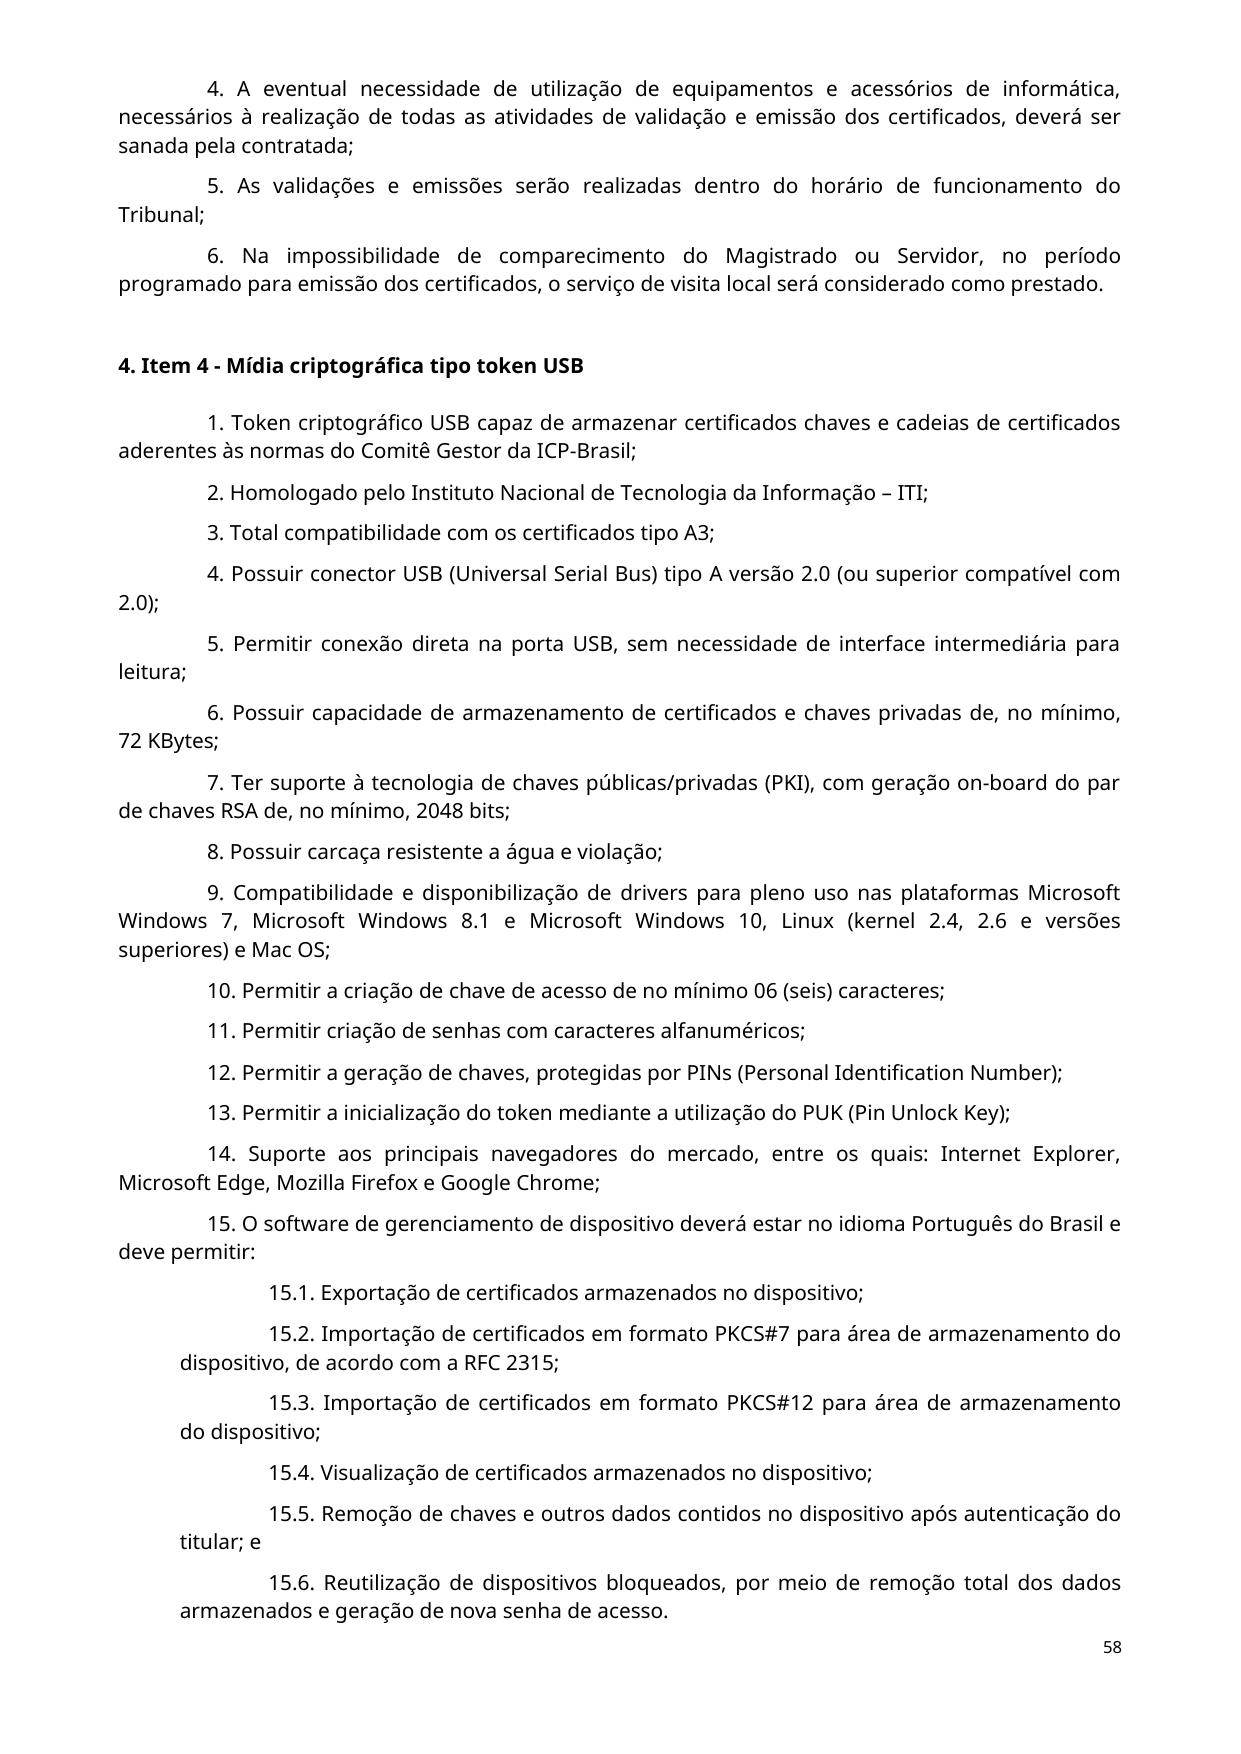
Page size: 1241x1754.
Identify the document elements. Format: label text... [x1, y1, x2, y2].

text 14. Suporte aos principais navegadores do mercado, entre os quais: Internet Explorer, Microsoft Edge, Mozilla Firefox e Google Chrome; [118, 1139, 1122, 1196]
text 6. Na impossibilidade de comparecimento do Magistrado ou Servidor, no período programado para emissão dos certificados, o serviço de visita local será considerado como prestado. [118, 241, 1122, 298]
text 10. Permitir a criação de chave de acesso de no mínimo 06 (seis) caracteres; [118, 976, 1122, 1004]
text 3. Total compatibilidade com os certificados tipo A3; [118, 518, 1122, 547]
text 5. As validações e emissões serão realizadas dentro do horário de funcionamento do Tribunal; [118, 172, 1122, 228]
text 4. Possuir conector USB (Universal Serial Bus) tipo A versão 2.0 (ou superior compatível com 2.0); [118, 559, 1122, 616]
text 4. A eventual necessidade de utilização de equipamentos e acessórios de informática, necessários à realização de todas as atividades de validação e emissão dos certificados, deverá ser sanada pela contratada; [118, 74, 1122, 159]
text 15.2. Importação de certificados em formato PKCS#7 para área de armazenamento do dispositivo, de acordo com a RFC 2315; [179, 1319, 1122, 1376]
text 15.5. Remoção de chaves e outros dados contidos no dispositivo após autenticação do titular; e [179, 1499, 1122, 1556]
text 13. Permitir a inicialização do token mediante a utilização do PUK (Pin Unlock Key); [118, 1098, 1122, 1127]
text 15.4. Visualização de certificados armazenados no dispositivo; [179, 1458, 1122, 1486]
text 15.1. Exportação de certificados armazenados no dispositivo; [179, 1278, 1122, 1307]
text 12. Permitir a geração de chaves, protegidas por PINs (Personal Identification Number); [118, 1058, 1122, 1086]
text 8. Possuir carcaça resistente a água e violação; [118, 837, 1122, 865]
text 7. Ter suporte à tecnologia de chaves públicas/privadas (PKI), com geração on-board do par de chaves RSA de, no mínimo, 2048 bits; [118, 768, 1122, 824]
text 15.3. Importação de certificados em formato PKCS#12 para área de armazenamento do dispositivo; [179, 1388, 1122, 1445]
text 6. Possuir capacidade de armazenamento de certificados e chaves privadas de, no mínimo, 72 KBytes; [118, 698, 1122, 755]
text 2. Homologado pelo Instituto Nacional de Tecnologia da Informação – ITI; [118, 478, 1122, 506]
text 5. Permitir conexão direta na porta USB, sem necessidade de interface intermediária para leitura; [118, 629, 1122, 686]
text 15. O software de gerenciamento de dispositivo deverá estar no idioma Português do Brasil e deve permitir: [118, 1209, 1122, 1266]
text 4. Item 4 - Mídia criptográfica tipo token USB [118, 351, 1122, 380]
text 9. Compatibilidade e disponibilização de drivers para pleno uso nas plataformas Microsoft Windows 7, Microsoft Windows 8.1 e Microsoft Windows 10, Linux (kernel 2.4, 2.6 e versões superiores) e Mac OS; [118, 878, 1122, 963]
text 1. Token criptográfico USB capaz de armazenar certificados chaves e cadeias de certificados aderentes às normas do Comitê Gestor da ICP-Brasil; [118, 408, 1122, 465]
text 15.6. Reutilização de dispositivos bloqueados, por meio de remoção total dos dados armazenados e geração de nova senha de acesso. [179, 1568, 1122, 1625]
text 11. Permitir criação de senhas com caracteres alfanuméricos; [118, 1017, 1122, 1045]
